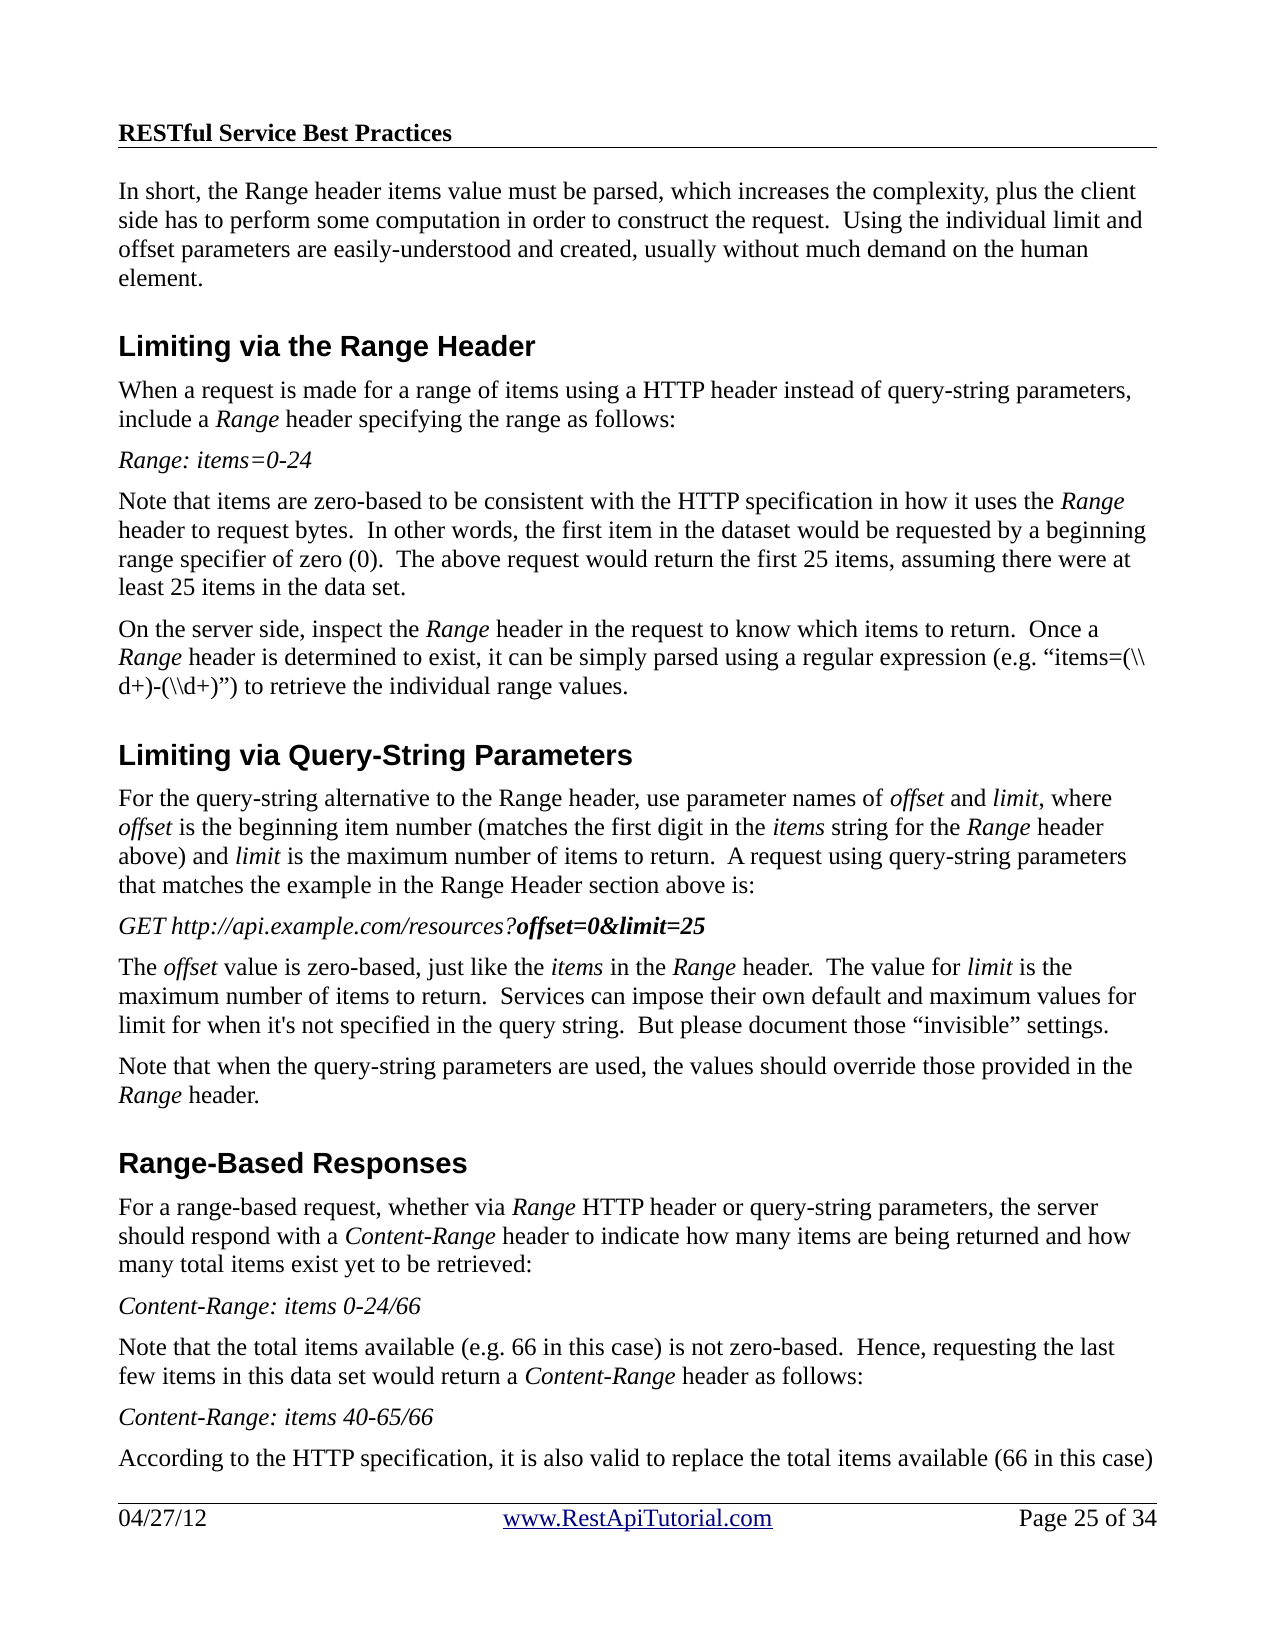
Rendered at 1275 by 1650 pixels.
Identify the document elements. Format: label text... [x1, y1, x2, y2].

text In short, the Range header items value must be parsed, which increases the complexity, plus the client side has to perform some computation in order to construct the request. Using the individual limit and offset parameters are easily-understood and created, usually without much demand on the human element. [118, 176, 1157, 291]
text Range: items=0-24 [118, 445, 1157, 474]
text The offset value is zero-based, just like the items in the Range header. The value for limit is the maximum number of items to return. Services can impose their own default and maximum values for limit for when it's not specified in the query string. But please document those “invisible” settings. [118, 952, 1157, 1038]
text When a request is made for a range of items using a HTTP header instead of query-string parameters, include a Range header specifying the range as follows: [118, 375, 1157, 432]
text Note that items are zero-based to be consistent with the HTTP specification in how it uses the Range header to request bytes. In other words, the first item in the dataset would be requested by a beginning range specifier of zero (0). The above request would return the first 25 items, assuming there were at least 25 items in the data set. [118, 486, 1157, 601]
text GET http://api.example.com/resources?offset=0&limit=25 [118, 911, 1157, 940]
text Content-Range: items 0-24/66 [118, 1291, 1157, 1319]
subtitle Limiting via the Range Header [118, 329, 1157, 362]
subtitle Limiting via Query-String Parameters [118, 737, 1157, 771]
text Note that the total items available (e.g. 66 in this case) is not zero-based. Hence, requesting the last few items in this data set would return a Content-Range header as follows: [118, 1332, 1157, 1389]
text For the query-string alternative to the Range header, use parameter names of offset and limit, where offset is the beginning item number (matches the first digit in the items string for the Range header above) and limit is the maximum number of items to return. A request using query-string parameters that matches the example in the Range Header section above is: [118, 783, 1157, 898]
text Content-Range: items 40-65/66 [118, 1402, 1157, 1431]
text According to the HTTP specification, it is also valid to replace the total items available (66 in this case) [118, 1443, 1157, 1472]
subtitle Range-Based Responses [118, 1146, 1157, 1179]
text For a range-based request, whether via Range HTTP header or query-string parameters, the server should respond with a Content-Range header to indicate how many items are being returned and how many total items exist yet to be retrieved: [118, 1192, 1157, 1278]
text Note that when the query-string parameters are used, the values should override those provided in the Range header. [118, 1051, 1157, 1108]
text On the server side, inspect the Range header in the request to know which items to return. Once a Range header is determined to exist, it can be simply parsed using a regular expression (e.g. “items=(\\d+)-(\\d+)”) to retrieve the individual range values. [118, 614, 1157, 700]
